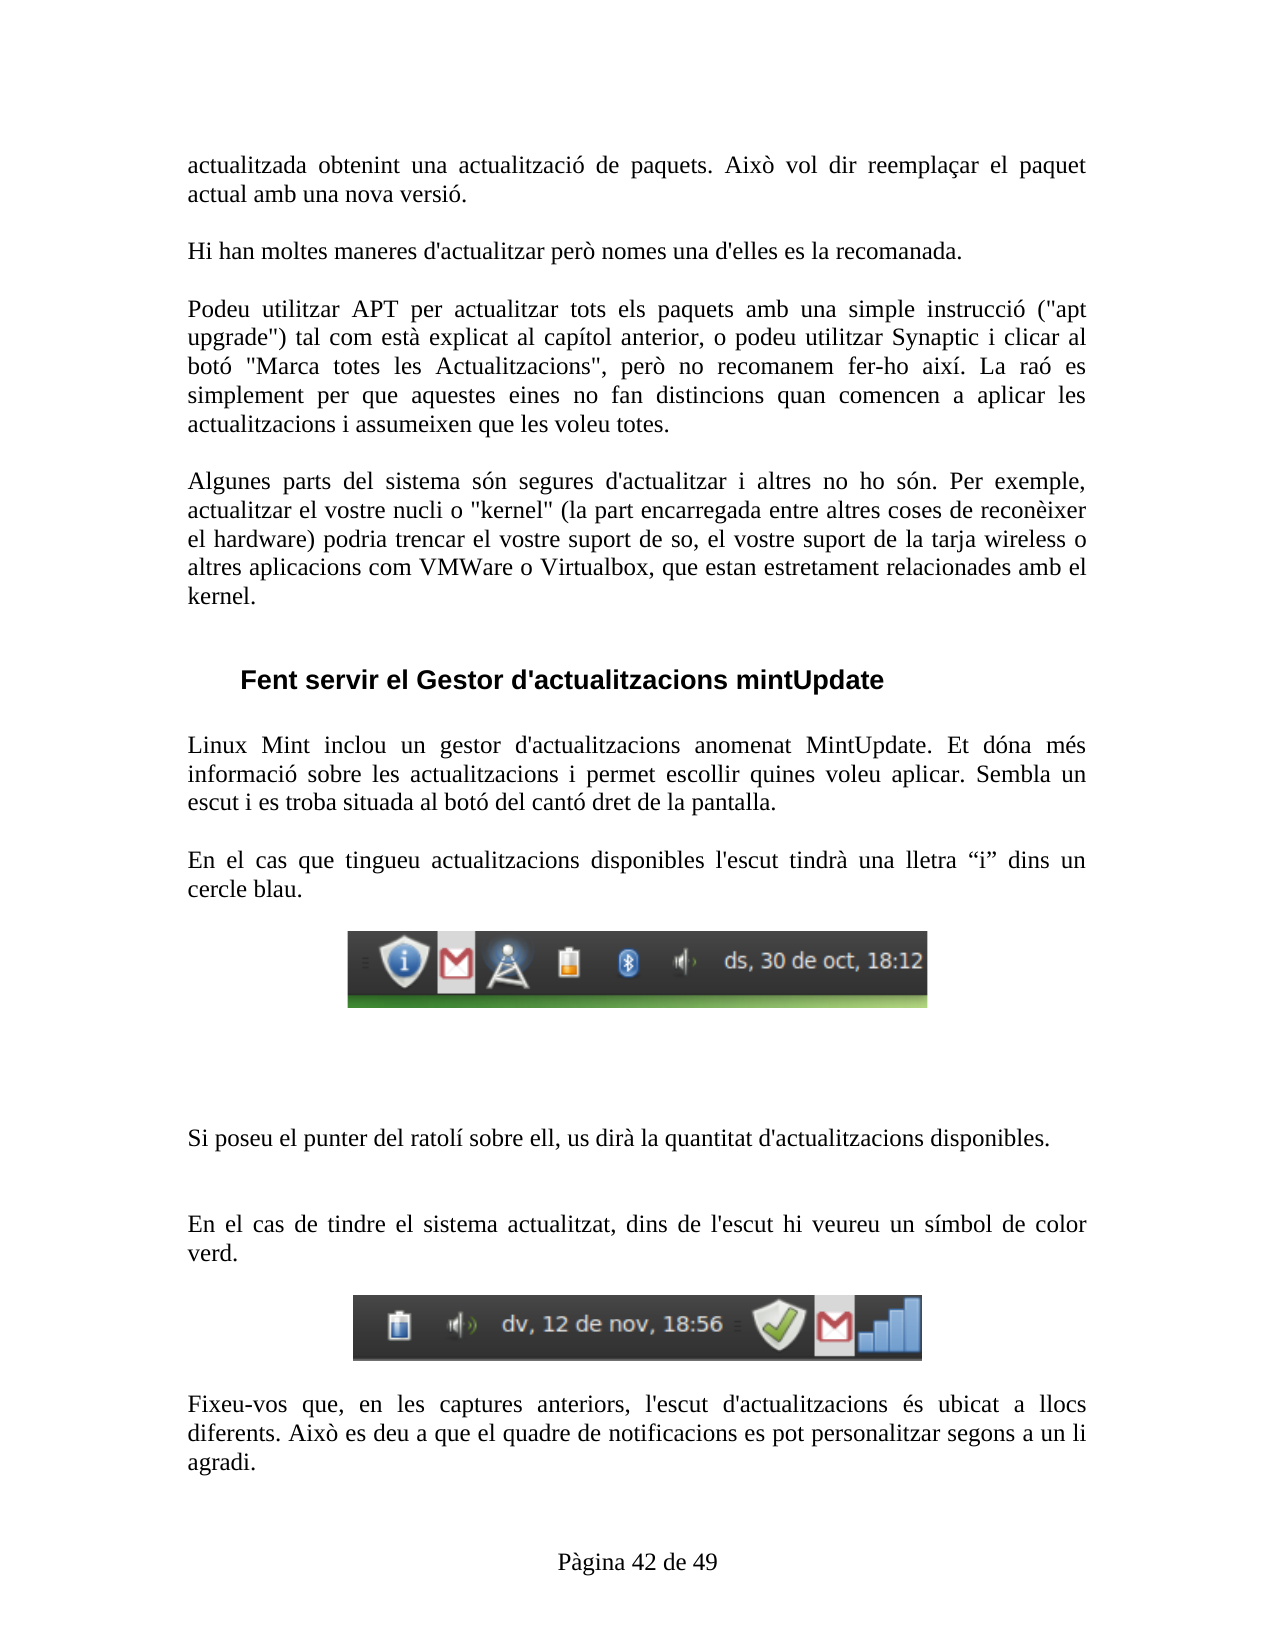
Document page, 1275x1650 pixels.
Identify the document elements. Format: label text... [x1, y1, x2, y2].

text actualitzada obtenint una actualització de paquets. Això vol dir reemplaçar el paquet actual amb una nova versió. [187, 150, 1087, 207]
picture [347, 931, 928, 1008]
text En el cas de tindre el sistema actualitzat, dins de l'escut hi veureu un símbol de color verd. [187, 1209, 1087, 1267]
text Fixeu-vos que, en les captures anteriors, l'escut d'actualitzacions és ubicat a llocs diferents. Això es deu a que el quadre de notificacions es pot personalitzar segons a un li agradi. [187, 1389, 1087, 1476]
text En el cas que tingueu actualitzacions disponibles l'escut tindrà una lletra “i” dins un cercle blau. [187, 845, 1087, 902]
picture [353, 1295, 922, 1361]
text Si poseu el punter del ratolí sobre ell, us dirà la quantitat d'actualitzacions disponibles. [187, 1123, 1087, 1152]
text Algunes parts del sistema són segures d'actualitzar i altres no ho són. Per exemple, actualitzar el vostre nucli o "kernel" (la part encarregada entre altres coses de reconèixer el hardware) podria trencar el vostre suport de so, el vostre suport de la tarja wireless o altres aplicacions com VMWare o Virtualbox, que estan estretament relacionades amb el kernel. [187, 466, 1087, 610]
text Podeu utilitzar APT per actualitzar tots els paquets amb una simple instrucció ("apt upgrade") tal com està explicat al capítol anterior, o podeu utilitzar Synaptic i clicar al botó "Marca totes les Actualitzacions", però no recomanem fer-ho així. La raó es simplement per que aquestes eines no fan distincions quan comencen a aplicar les actualitzacions i assumeixen que les voleu totes. [187, 294, 1087, 437]
text Hi han moltes maneres d'actualitzar però nomes una d'elles es la recomanada. [187, 236, 1087, 265]
text Linux Mint inclou un gestor d'actualitzacions anomenat MintUpdate. Et dóna més informació sobre les actualitzacions i permet escollir quines voleu aplicar. Sembla un escut i es troba situada al botó del cantó dret de la pantalla. [187, 730, 1087, 816]
subtitle Fent servir el Gestor d'actualitzacions mintUpdate [187, 664, 1087, 695]
